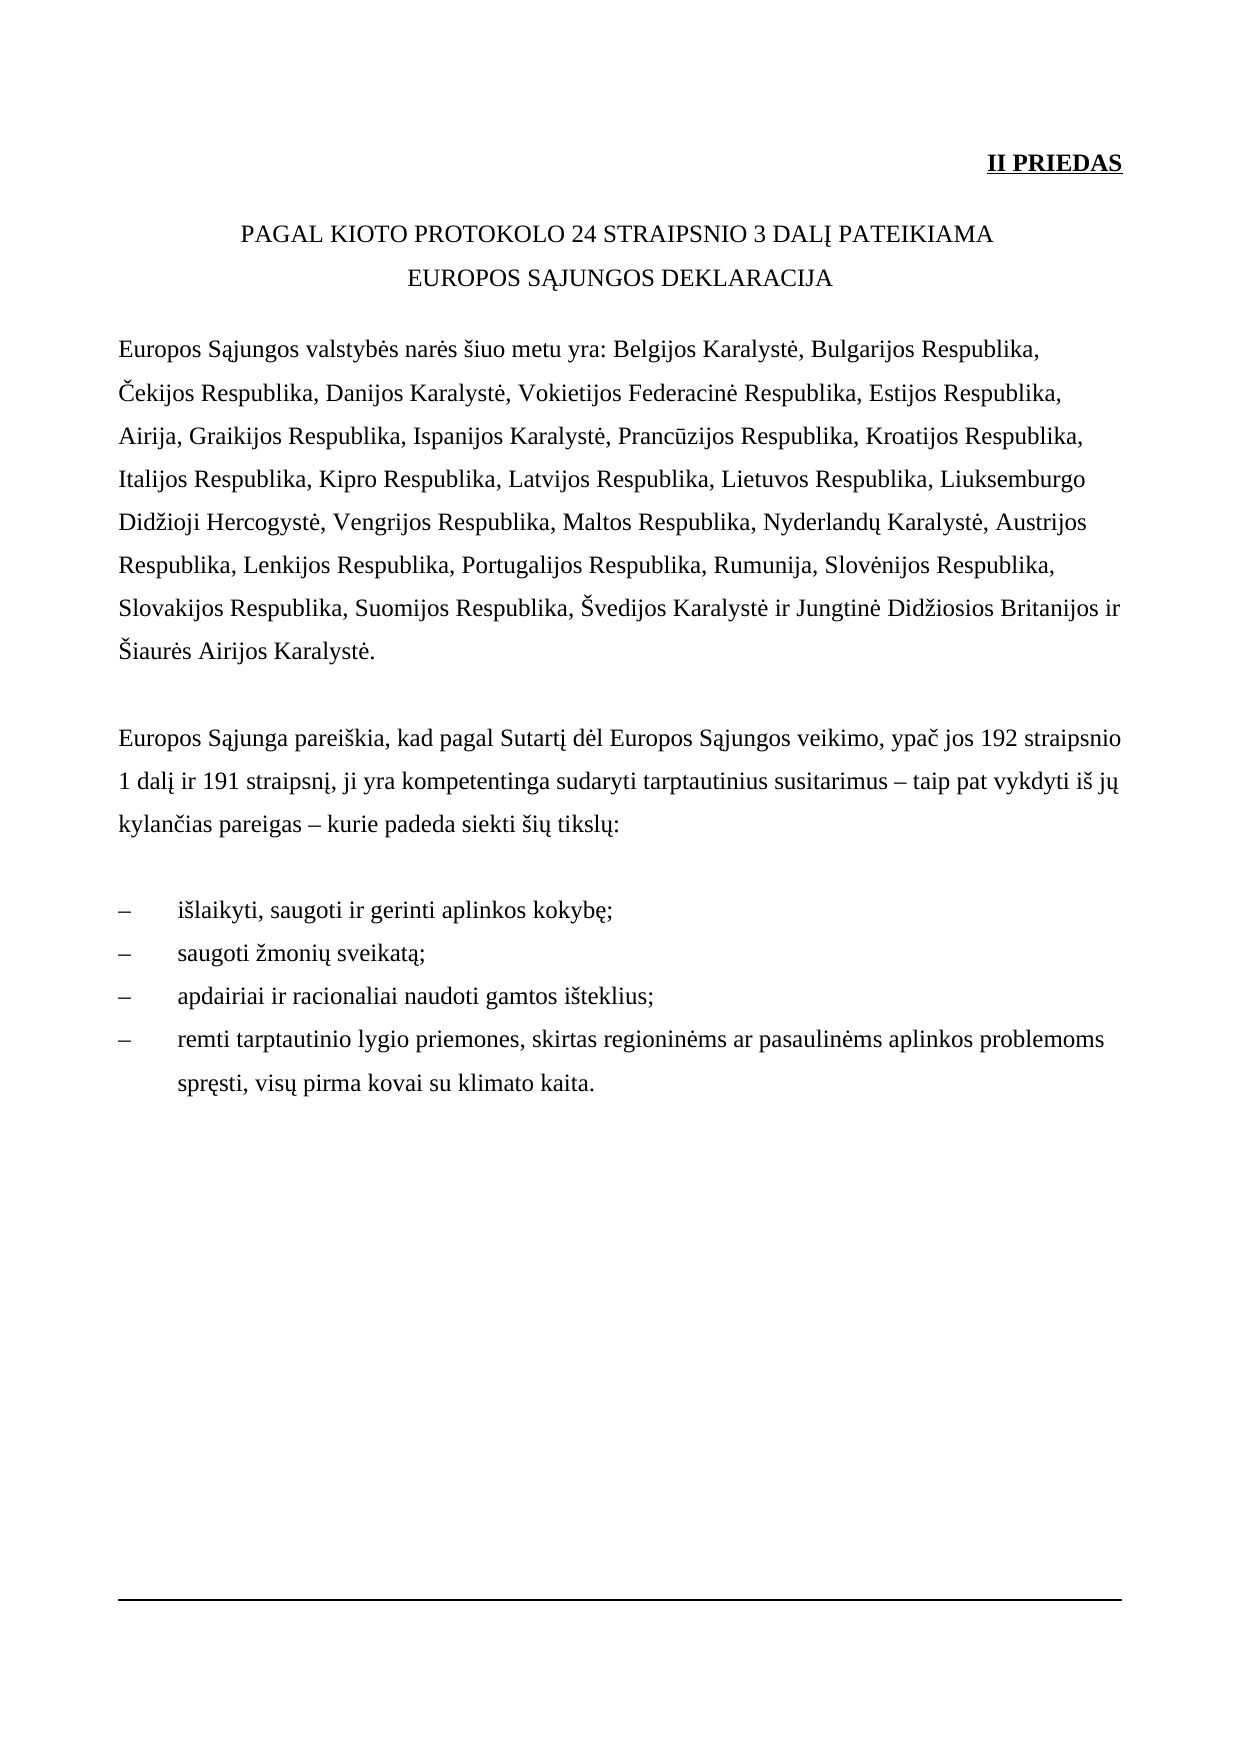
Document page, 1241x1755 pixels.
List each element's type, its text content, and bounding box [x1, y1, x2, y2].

text Europos Sąjunga pareiškia, kad pagal Sutartį dėl Europos Sąjungos veikimo, ypač jos 192 straipsnio 1 dalį ir 191 straipsnį, ji yra kompetentinga sudaryti tarptautinius susitarimus – taip pat vykdyti iš jų kylančias pareigas – kurie padeda siekti šių tikslų: [118, 723, 1122, 838]
text – saugoti žmonių sveikatą; [118, 938, 1122, 967]
text – remti tarptautinio lygio priemones, skirtas regioninėms ar pasaulinėms aplinkos problemoms spręsti, visų pirma kovai su klimato kaita. [118, 1024, 1122, 1096]
text PAGAL KIOTO PROTOKOLO 24 STRAIPSNIO 3 DALĮ PATEIKIAMA EUROPOS SĄJUNGOS DEKLARACIJA [118, 219, 1122, 291]
text Europos Sąjungos valstybės narės šiuo metu yra: Belgijos Karalystė, Bulgarijos Respublika, Čekijos Respublika, Danijos Karalystė, Vokietijos Federacinė Respublika, Estijos Respublika, Airija, Graikijos Respublika, Ispanijos Karalystė, Prancūzijos Respublika, Kroatijos Respublika, Italijos Respublika, Kipro Respublika, Latvijos Respublika, Lietuvos Respublika, Liuksemburgo Didžioji Hercogystė, Vengrijos Respublika, Maltos Respublika, Nyderlandų Karalystė, Austrijos Respublika, Lenkijos Respublika, Portugalijos Respublika, Rumunija, Slovėnijos Respublika, Slovakijos Respublika, Suomijos Respublika, Švedijos Karalystė ir Jungtinė Didžiosios Britanijos ir Šiaurės Airijos Karalystė. [118, 334, 1122, 665]
text II PRIEDAS [118, 148, 1122, 176]
text – apdairiai ir racionaliai naudoti gamtos išteklius; [118, 981, 1122, 1010]
text – išlaikyti, saugoti ir gerinti aplinkos kokybę; [118, 895, 1122, 924]
